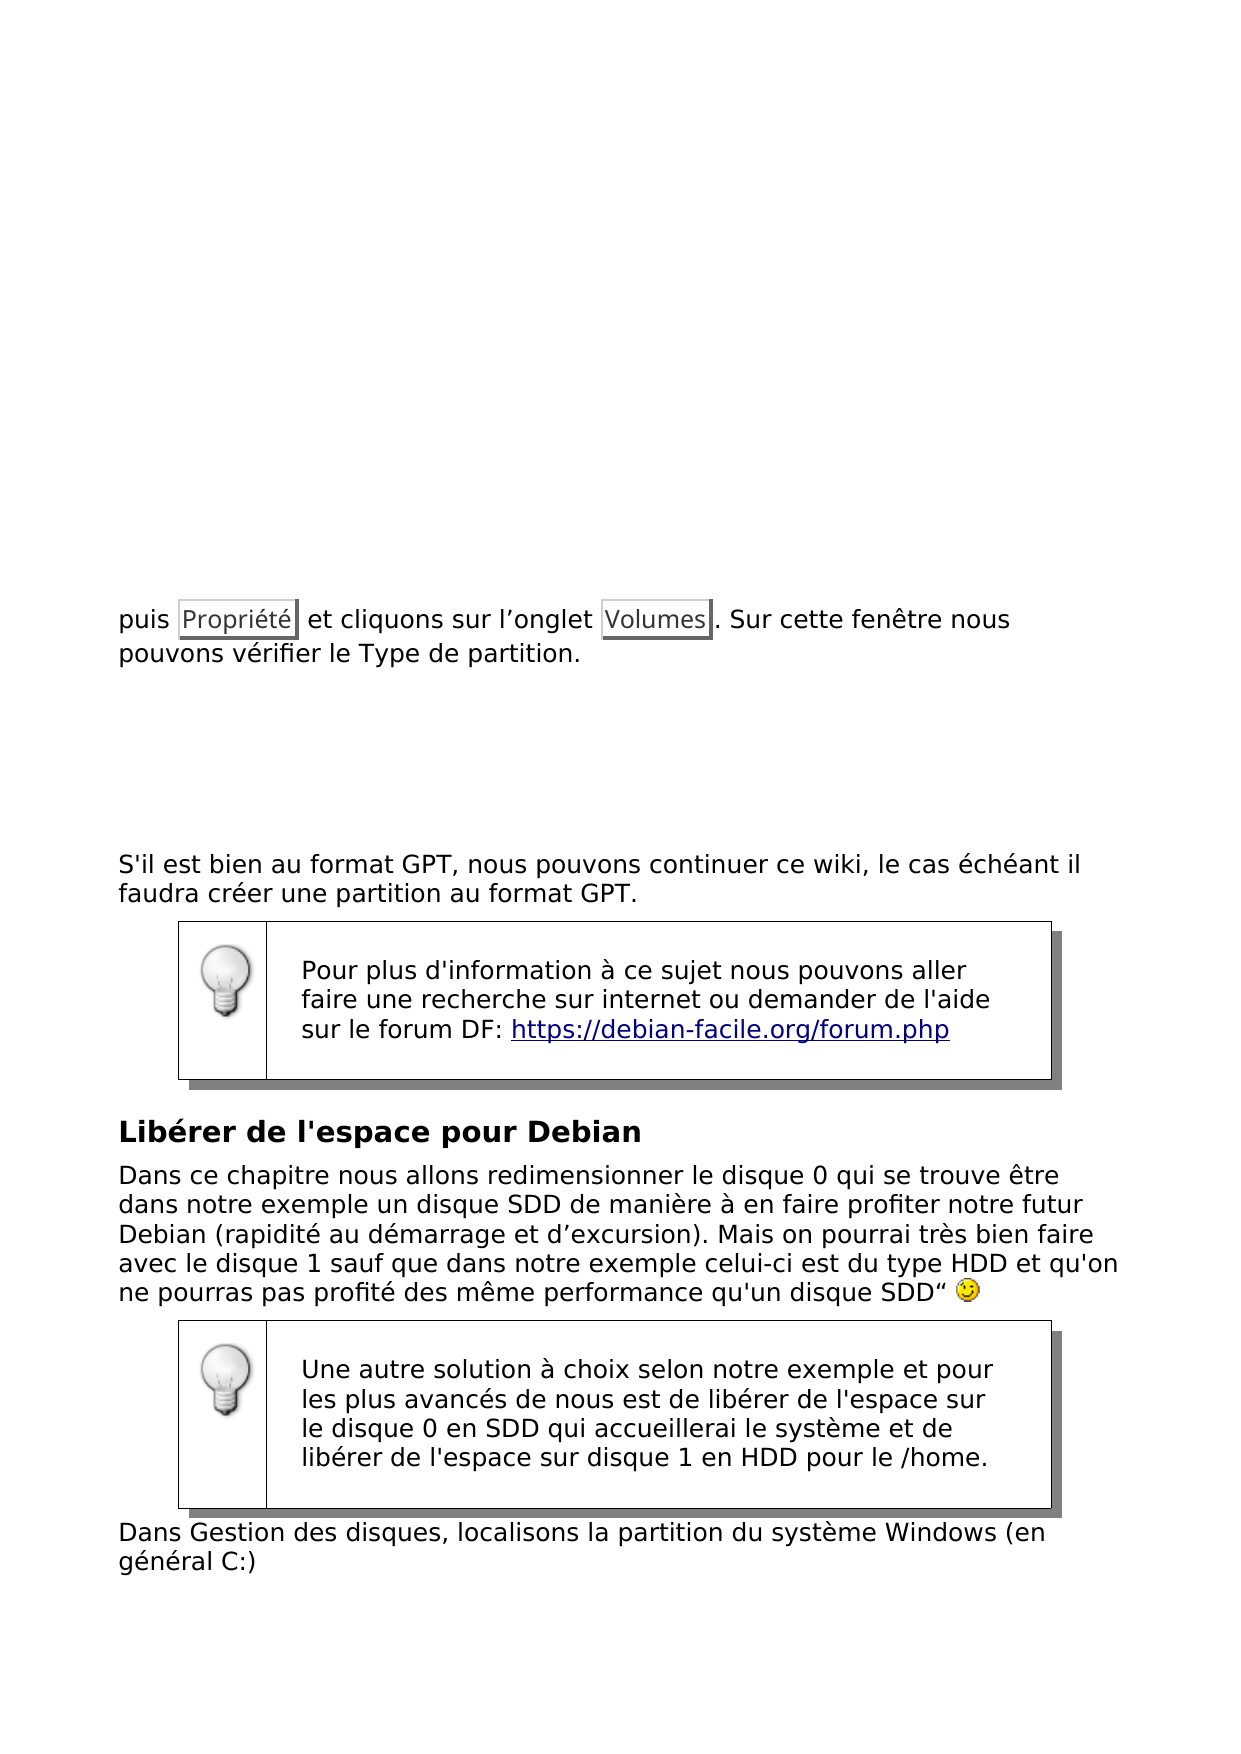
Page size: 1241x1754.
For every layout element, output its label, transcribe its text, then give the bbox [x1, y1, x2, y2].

picture [190, 1343, 266, 1419]
table_header Pour plus d'information à ce sujet nous pouvons aller faire une recherche sur internet ou demander de l'aide sur le forum DF: https://debian-facile.org/forum.php [267, 922, 1051, 1079]
text puis Propriété et cliquons sur l’onglet Volumes. Sur cette fenêtre nous pouvons vérifier le Type de partition. [118, 599, 1122, 669]
text Dans Gestion des disques, localisons la partition du système Windows (en général C:) [118, 1518, 1122, 1577]
subtitle Libérer de l'espace pour Debian [118, 1115, 1122, 1149]
picture [190, 944, 266, 1020]
text Dans ce chapitre nous allons redimensionner le disque 0 qui se trouve être dans notre exemple un disque SDD de manière à en faire profiter notre futur Debian (rapidité au démarrage et d’excursion). Mais on pourrai très bien faire avec le disque 1 sauf que dans notre exemple celui-ci est du type HDD et qu'on ne pourras pas profité des même performance qu'un disque SDD“ [118, 1162, 1122, 1308]
table_header [179, 1321, 266, 1508]
table_header [179, 922, 266, 1079]
table_header Une autre solution à choix selon notre exemple et pour les plus avancés de nous est de libérer de l'espace sur le disque 0 en SDD qui accueillerai le système et de libérer de l'espace sur disque 1 en HDD pour le /home. [267, 1321, 1051, 1508]
text S'il est bien au format GPT, nous pouvons continuer ce wiki, le cas échéant il faudra créer une partition au format GPT. [118, 850, 1122, 908]
picture [956, 1278, 980, 1302]
